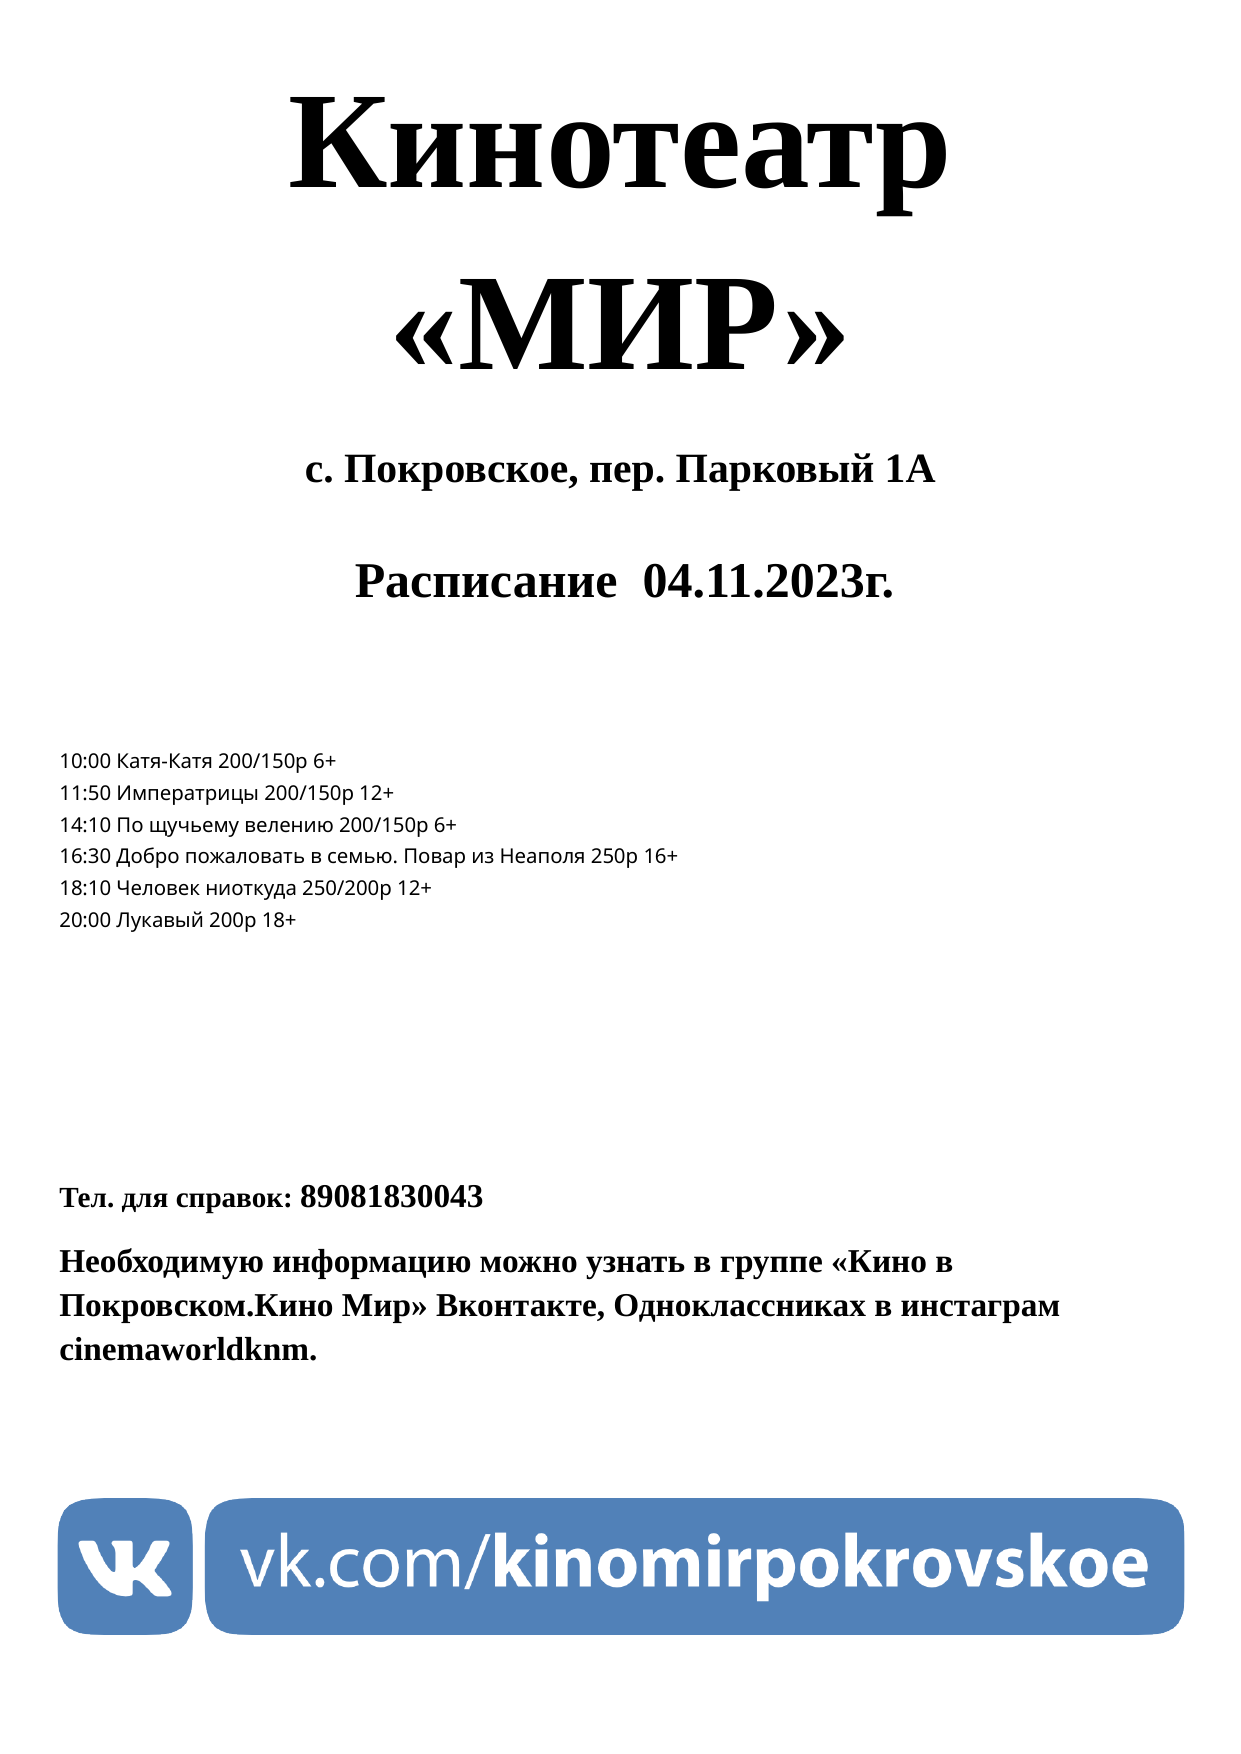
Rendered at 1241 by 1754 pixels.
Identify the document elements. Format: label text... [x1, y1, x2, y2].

text Кинотеатр «МИР» [59, 59, 1181, 399]
text 10:00 Катя-Катя 200/150р 6+ 11:50 Императрицы 200/150р 12+ 14:10 По щучьему велению 200/150р 6+ 16:30 Добро пожаловать в семью. Повар из Неаполя 250р 16+ 18:10 Человек ниоткуда 250/200р 12+ 20:00 Лукавый 200р 18+ [59, 672, 1181, 933]
text Тел. для справок: 89081830043 [59, 1177, 1181, 1215]
text Расписание 04.11.2023г. [59, 519, 1181, 647]
text Необходимую информацию можно узнать в группе «Кино в Покровском.Кино Мир» Вконтакте, Одноклассниках в инстаграм cinemaworldknm. [59, 1242, 1181, 1368]
picture [57, 1498, 1185, 1635]
text с. Покровское, пер. Парковый 1А [59, 443, 1181, 491]
